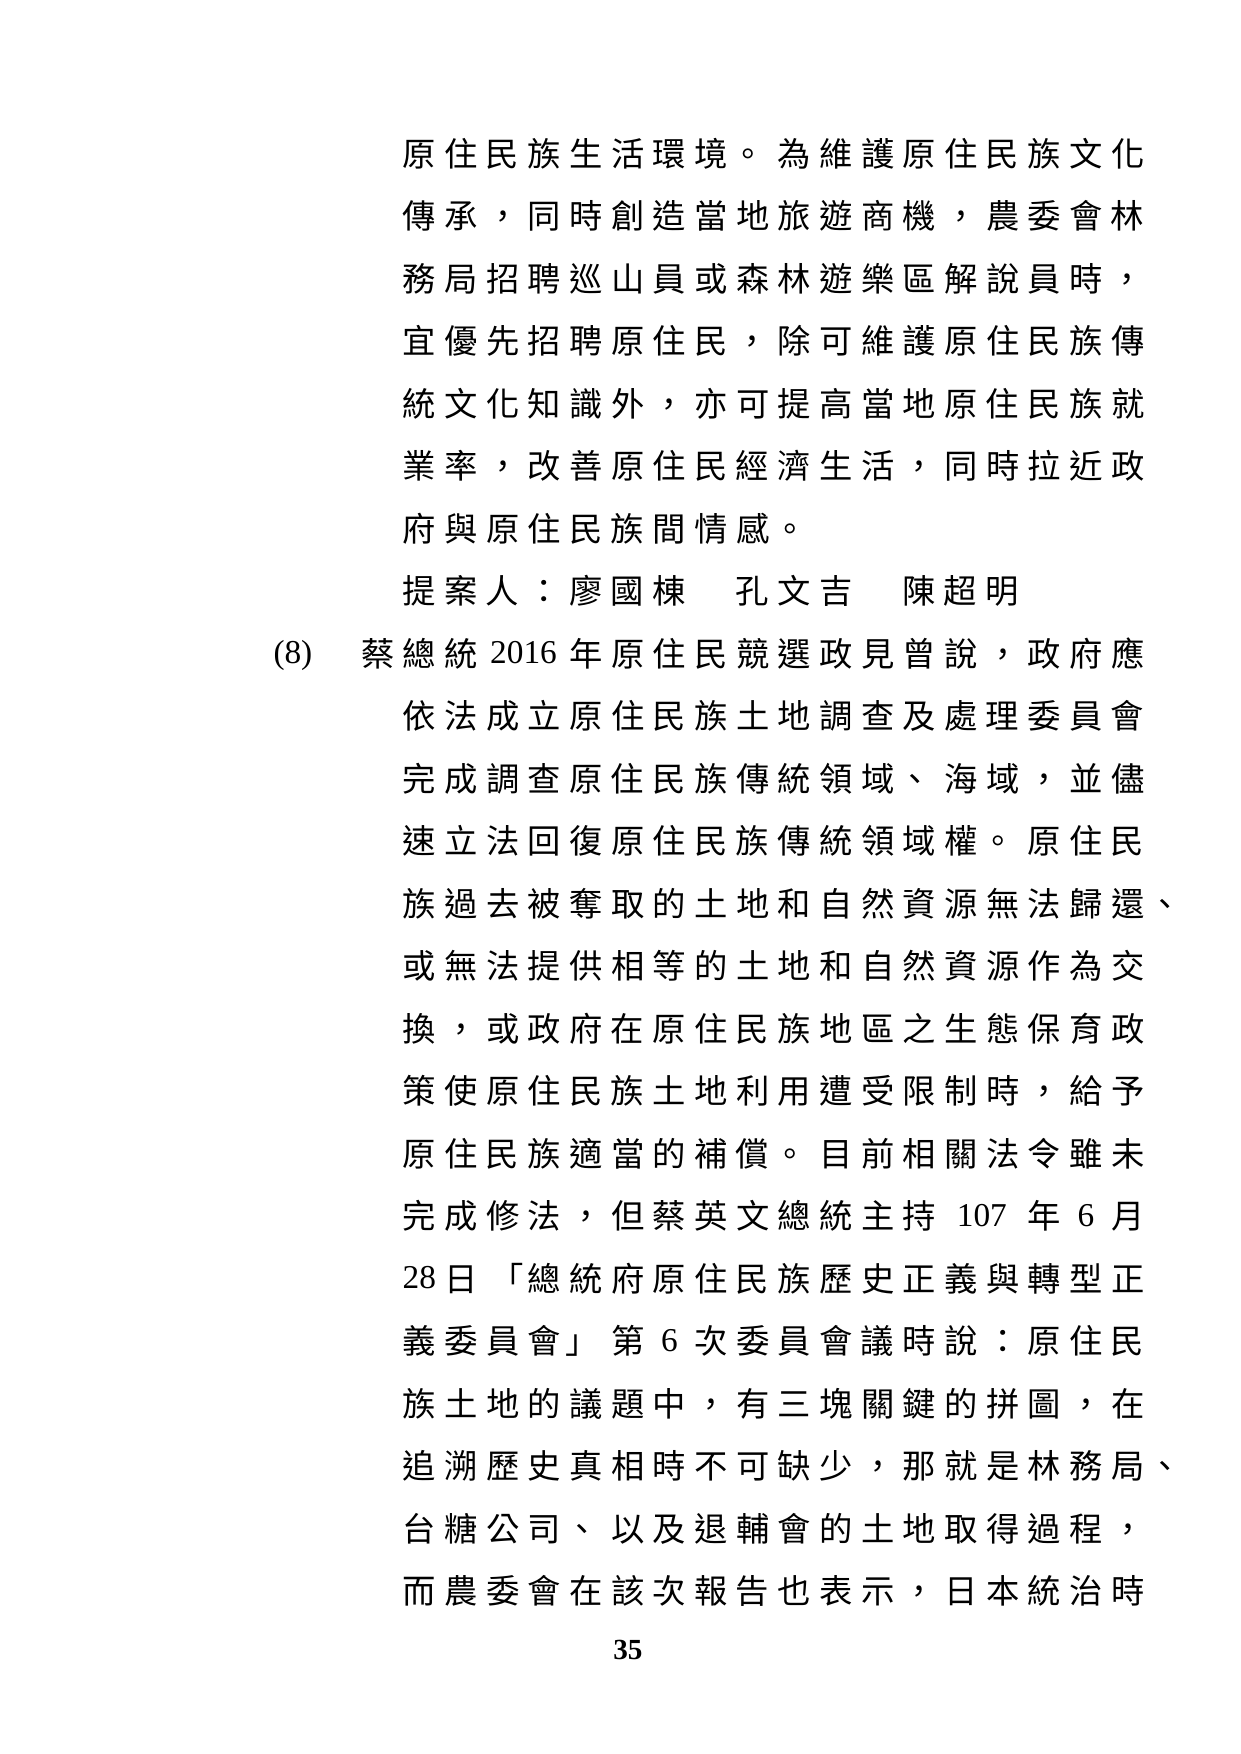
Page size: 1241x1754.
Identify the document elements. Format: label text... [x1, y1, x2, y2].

text 提案人：廖國棟 孔文吉 陳超明 [384, 548, 1044, 610]
list 蔡總統2016年原住民競選政見曾說，政府應依法成立原住民族土地調查及處理委員會完成調查原住民族傳統領域、海域，並儘速立法回復原住民族傳統領域權。原住民族過去被奪取的土地和自然資源無法歸還、或無法提供相等的土地和自然資源作為交換，或政府在原住民族地區之生態保育政策使原住民族土地利用遭受限制時，給予原住民族適當的補償。目前相關法令雖未完成修法，但蔡英文總統主持107年6月28日「總統府原住民族歷史正義與轉型正義委員會」第6次委員會議時說：原住民族土地的議題中，有三塊關鍵的拼圖，在追溯歷史真相時不可缺少，那就是林務局、台糖公司、以及退輔會的土地取得過程，而農委會在該次報告也表示，日本統治時期所稱的「官有林野」，在國民政府接收後變成「國有林地」，而國有林地絕大部分過去都是原住民傳統領域，但在原住民族土地及海域法、原住民族權利回復條例尚未通過前，這一些土地尚無法返還。在原住民族土地及權利回復條例尚未制訂通過前，林務局除積極配合原民會、部落辦理傳統領域劃設外，更應積極會同各部落訂定林產物及土地的共管機制，同時停止受理58年5月27日以後在原住民族地區國有林地租予非原住民族的案件審查，保全原住民族傳統領域完整，以彌補過往錯誤政策對原住民族權利的傷害。 [253, 610, 1148, 1610]
list 原住民族生活環境。為維護原住民族文化傳承，同時創造當地旅遊商機，農委會林務局招聘巡山員或森林遊樂區解說員時，宜優先招聘原住民，除可維護原住民族傳統文化知識外，亦可提高當地原住民族就業率，改善原住民經濟生活，同時拉近政府與原住民族間情感。 [253, 110, 1148, 548]
